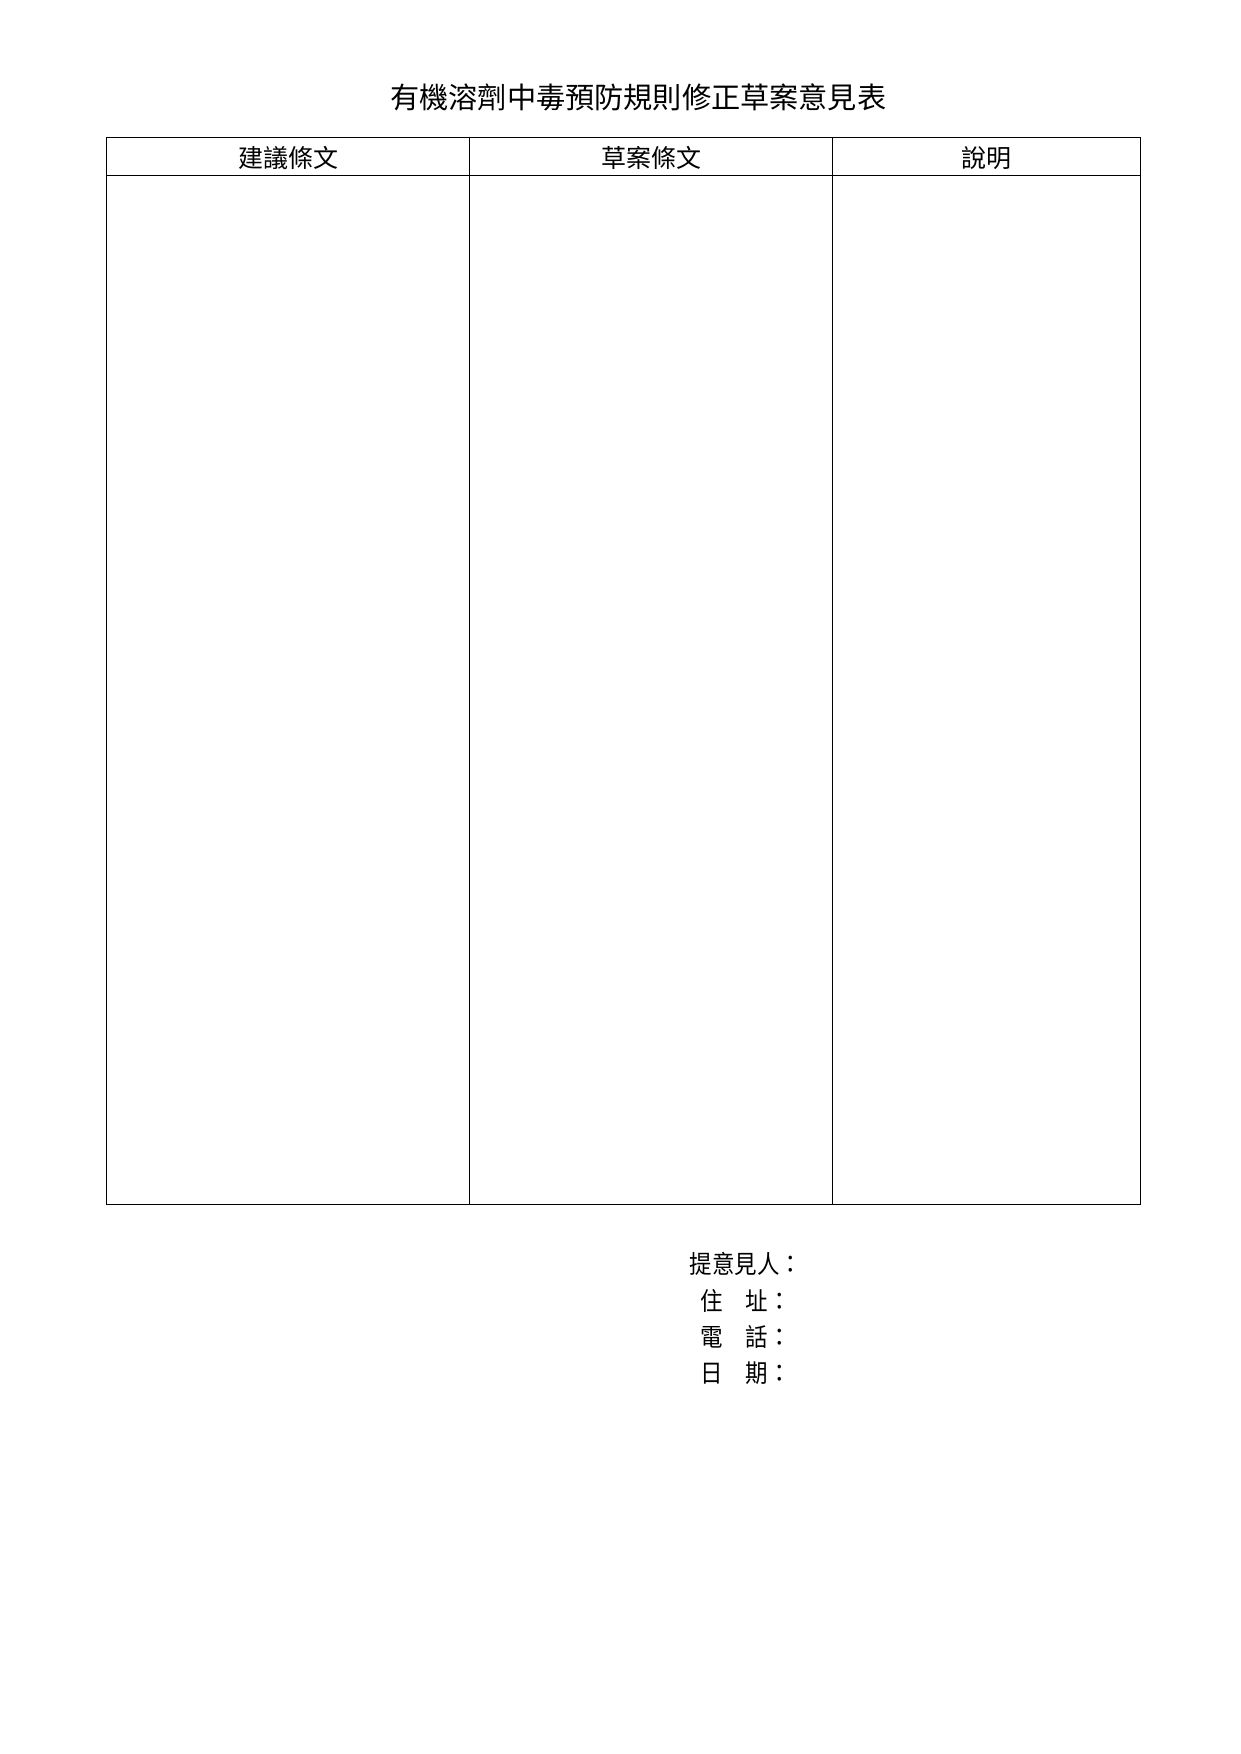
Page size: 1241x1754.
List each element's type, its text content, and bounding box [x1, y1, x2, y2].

text 提意見人： [60, 1245, 1122, 1281]
table_header 有機溶劑中毒預防規則修正草案意見表 [106, 75, 1140, 137]
table_cell 草案條文 [470, 138, 832, 174]
table_cell [470, 176, 832, 1204]
table_cell 建議條文 [107, 138, 469, 174]
table_cell 說明 [833, 138, 1140, 174]
table_cell [833, 176, 1140, 1204]
text 電 話： [60, 1317, 1122, 1354]
table_cell [107, 176, 469, 1204]
text 住 址： [60, 1281, 1122, 1317]
text 日 期： [60, 1354, 1122, 1390]
